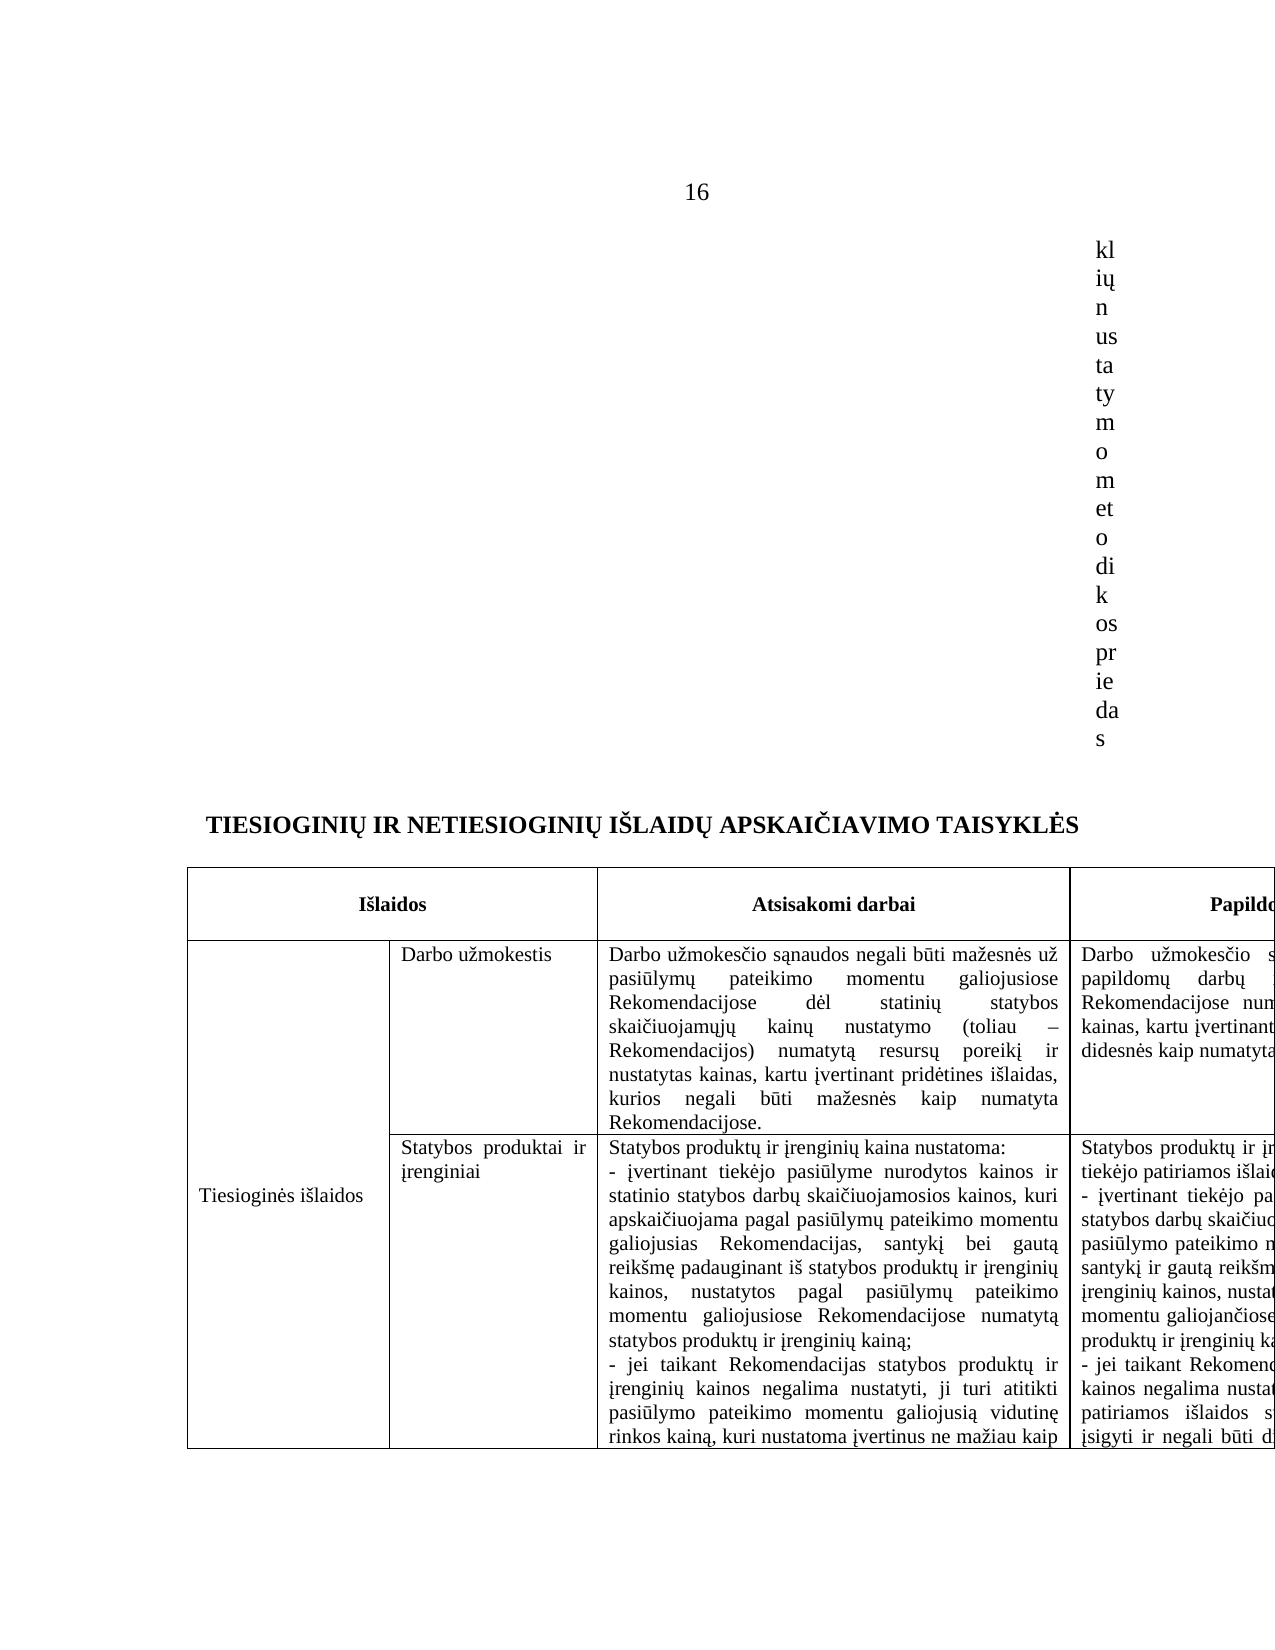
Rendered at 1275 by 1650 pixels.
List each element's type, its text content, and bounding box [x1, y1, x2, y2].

table_cell Statybos produktų ir įrenginių kaina negali būti didesnė nei tiekėjo patiriamos išlaidos jiems įsigyti ir yra nustatoma: - įvertinant tiekėjo pasiūlyme nurodytos kainos ir statinio statybos darbų skaičiuojamosios kainos, kuri apskaičiuojama pasiūlymo pateikimo momentu galiojusias Rekomendacijas, santykį ir gautą reikšmę padauginant iš statybos produktų ir įrenginių kainos, nustatytos pagal papildomų darbų įsigijimo momentu galiojančiose Rekomendacijose numatytą statybos produktų ir įrenginių kainą. - jei taikant Rekomendacijas statybos produktų ir įrenginių kainos negalima nustatyti, ji negali būti didesnė nei tiekėjo patiriamos išlaidos statybos produktams ir įrenginiams įsigyti ir negali būti didesnė už vidutinę rinkos kainą, kuri nustatoma įvertinus ne mažiau kaip trijų kitų toje rinkoje esančių ūkio subjektų statybos produktų ir įrenginių kainas (jeigu tiek ūkio subjektų yra rinkoje). Į tiekėjo patiriamas išlaidas neįtraukiamos pridėtinės išlaidos. [1071, 1135, 1274, 1448]
table_cell Tiesioginės išlaidos [188, 941, 389, 1448]
table_header Išlaidos [188, 868, 597, 940]
table_cell Darbo užmokestis [390, 941, 597, 1134]
text klių nustatymo [1095, 235, 1120, 465]
text metodikos priedas [1095, 465, 1120, 752]
table_header Papildomai įsigyjami darbai [1071, 868, 1274, 940]
text TIESIOGINIŲ IR NETIESIOGINIŲ IŠLAIDŲ APSKAIČIAVIMO TAISYKLĖS [187, 810, 1098, 838]
table_cell Statybos produktai ir įrenginiai [390, 1135, 597, 1448]
table_header Atsisakomi darbai [598, 868, 1069, 940]
table_cell Darbo užmokesčio sąnaudos negali būti mažesnės už pasiūlymų pateikimo momentu galiojusiose Rekomendacijose dėl statinių statybos skaičiuojamųjų kainų nustatymo (toliau – Rekomendacijos) numatytą resursų poreikį ir nustatytas kainas, kartu įvertinant pridėtines išlaidas, kurios negali būti mažesnės kaip numatyta Rekomendacijose. [598, 941, 1069, 1134]
table_cell Darbo užmokesčio sąnaudos negali būti didesnės už papildomų darbų įsigijimo momentu galiojančiose Rekomendacijose numatytą resursų poreikį ir nustatytas kainas, kartu įvertinant pridėtines išlaidas, kurios negali būti didesnės kaip numatyta Rekomendacijose . [1071, 941, 1274, 1134]
table_cell Statybos produktų ir įrenginių kaina nustatoma: - įvertinant tiekėjo pasiūlyme nurodytos kainos ir statinio statybos darbų skaičiuojamosios kainos, kuri apskaičiuojama pagal pasiūlymų pateikimo momentu galiojusias Rekomendacijas, santykį bei gautą reikšmę padauginant iš statybos produktų ir įrenginių kainos, nustatytos pagal pasiūlymų pateikimo momentu galiojusiose Rekomendacijose numatytą statybos produktų ir įrenginių kainą; - jei taikant Rekomendacijas statybos produktų ir įrenginių kainos negalima nustatyti, ji turi atitikti pasiūlymo pateikimo momentu galiojusią vidutinę rinkos kainą, kuri nustatoma įvertinus ne mažiau kaip [598, 1135, 1069, 1448]
